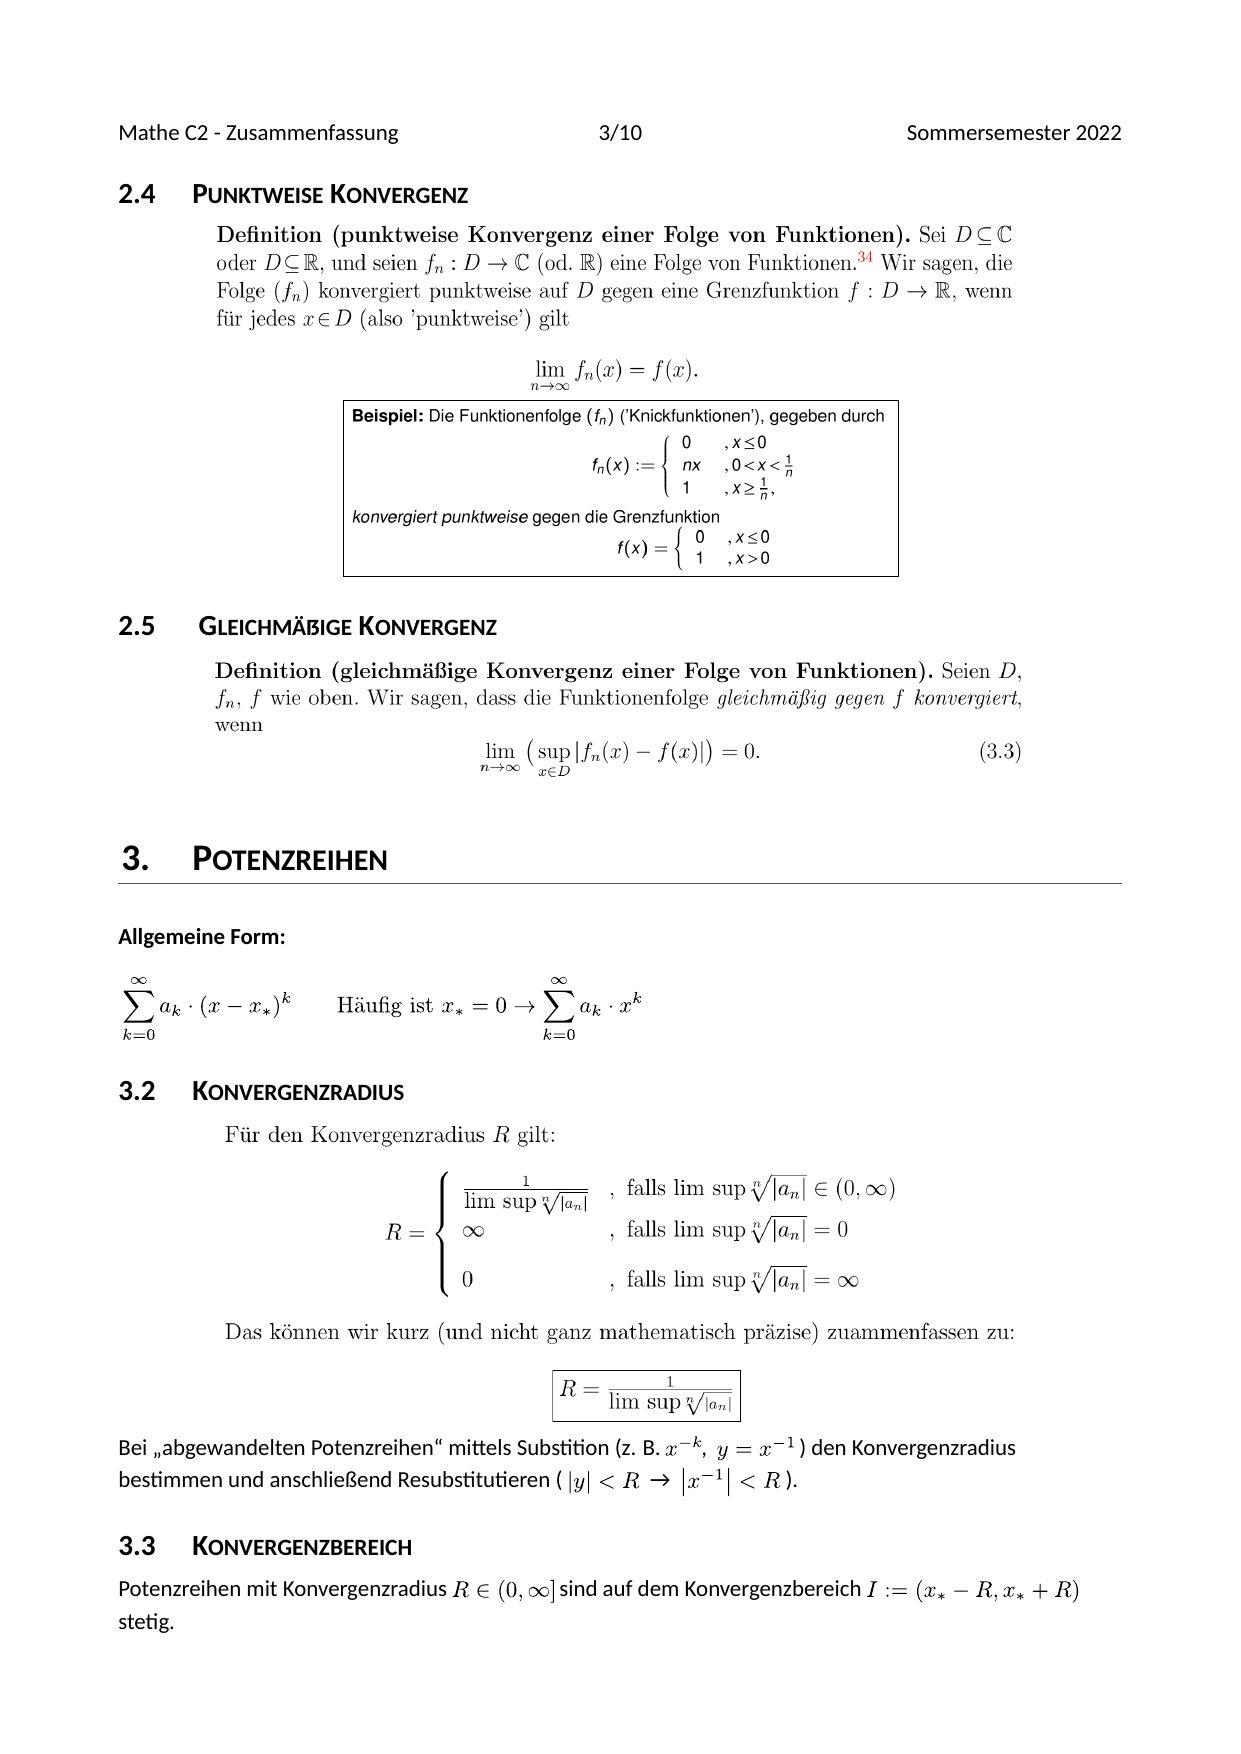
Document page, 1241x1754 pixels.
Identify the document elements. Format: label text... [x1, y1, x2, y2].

subtitle Punktweise Konvergenz [118, 176, 1122, 211]
picture [212, 223, 1028, 398]
picture [220, 1120, 1020, 1429]
text Bei „abgewandelten Potenzreihen“ mittels Substition (z. B. , ) den Konvergenzradius bestimmen und anschließend Resubstitutieren ( → ). [118, 1433, 1122, 1496]
subtitle Potenzreihen [118, 831, 1122, 883]
picture [206, 654, 1034, 787]
subtitle Konvergenzradius [118, 1072, 1122, 1108]
text Potenzreihen mit Konvergenzradius sind auf dem Konvergenzbereich stetig. [118, 1574, 1122, 1635]
picture [345, 402, 895, 574]
subtitle Gleichmäßige Konvergenz [118, 607, 1122, 642]
subtitle Allgemeine Form: [118, 922, 1122, 950]
subtitle Konvergenzbereich [118, 1527, 1122, 1563]
